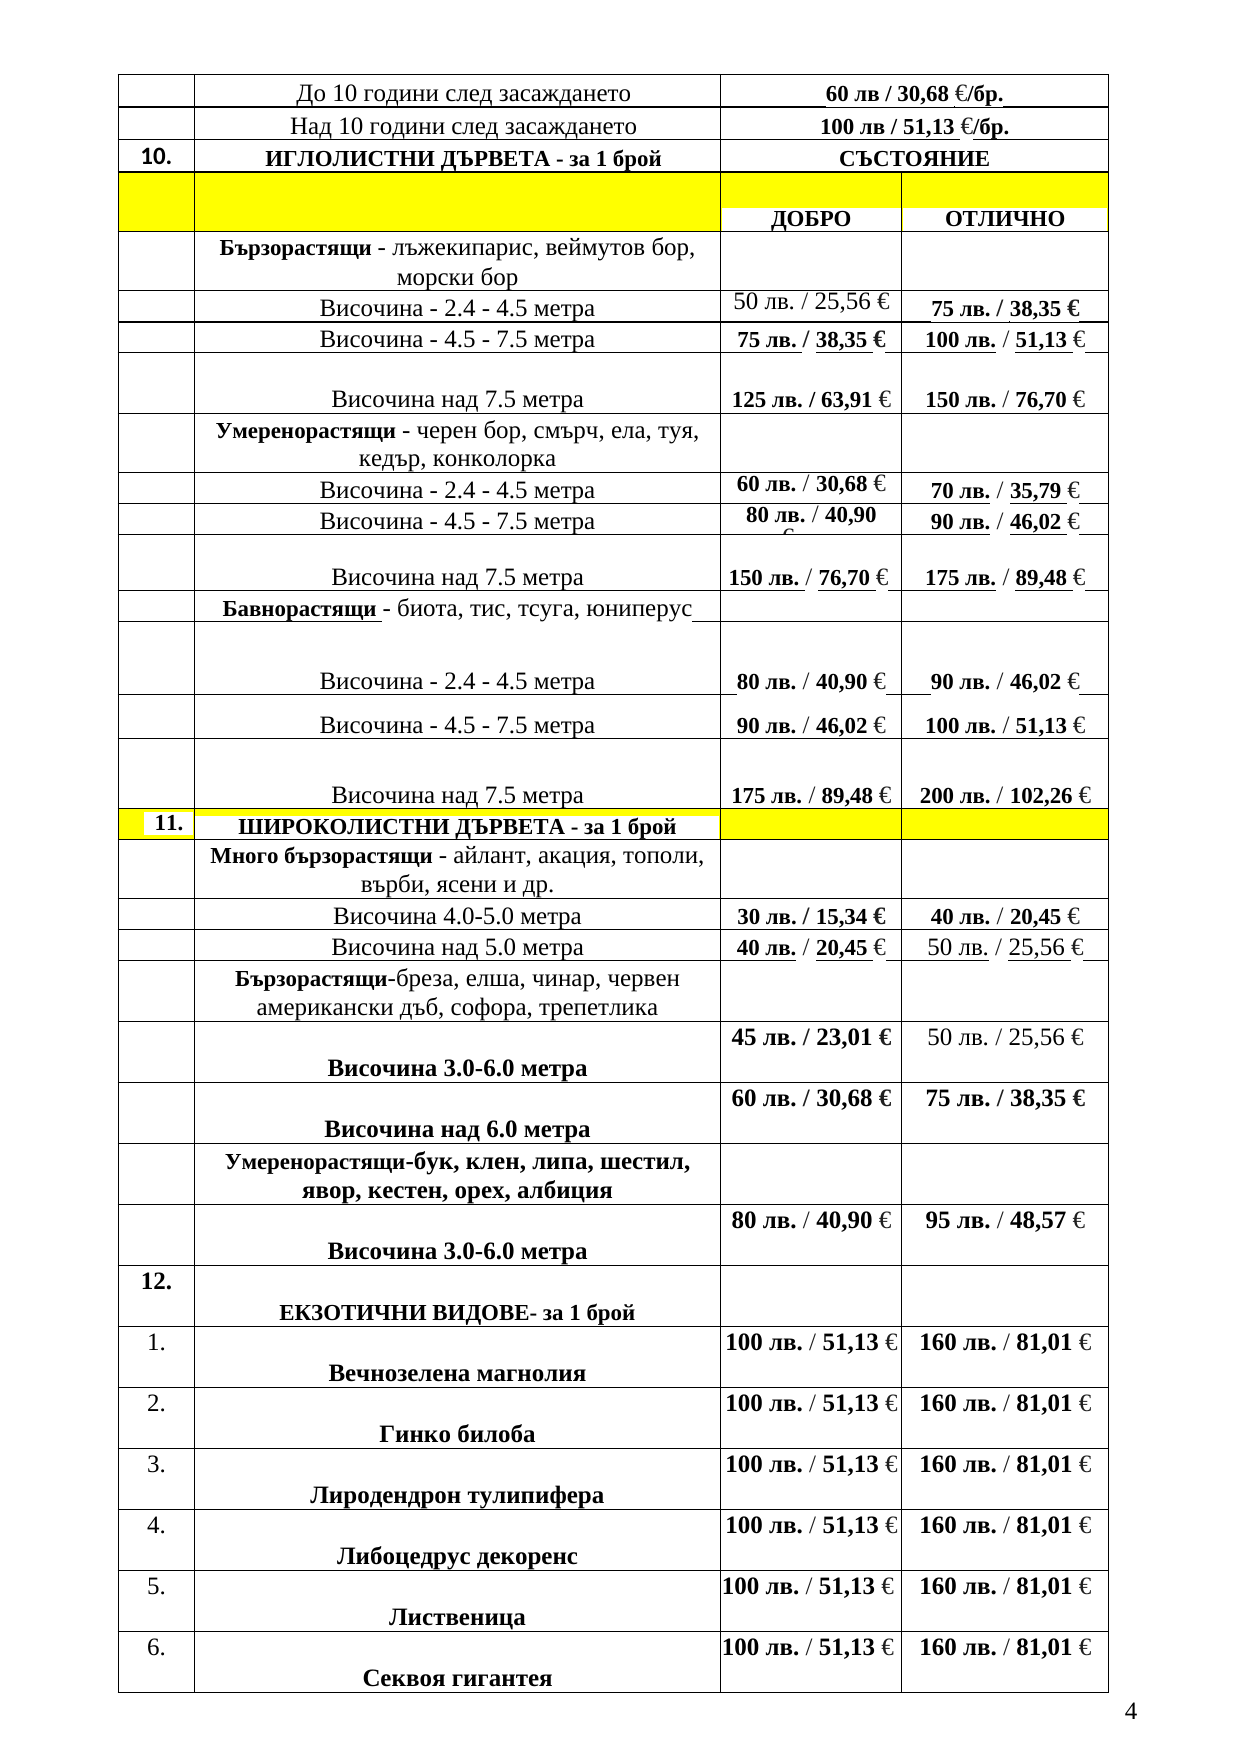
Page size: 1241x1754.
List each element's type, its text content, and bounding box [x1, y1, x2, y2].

table_cell [119, 899, 194, 929]
table_cell 80 лв. / 40,90 € [721, 1205, 901, 1265]
table_cell 150 лв. / 76,70 € [902, 353, 1108, 412]
table_cell [721, 1144, 901, 1204]
table_cell 50 лв. / 25,56 € [902, 1022, 1108, 1082]
table_cell 160 лв. / 81,01 € [902, 1510, 1108, 1570]
table_cell 75 лв. / 38,35 € [902, 291, 1108, 321]
table_cell 160 лв. / 81,01 € [902, 1571, 1108, 1631]
table_cell 4. [119, 1510, 194, 1570]
table_cell 5. [119, 1571, 194, 1631]
table_cell [119, 232, 194, 290]
table_cell Височина - 4.5 - 7.5 метра [195, 504, 720, 534]
table_cell [902, 232, 1108, 290]
table_cell Секвоя гигантея [195, 1632, 720, 1692]
table_cell [119, 75, 194, 106]
table_cell 45 лв. / 23,01 € [721, 1022, 901, 1082]
table_cell 70 лв. / 35,79 € [902, 473, 1108, 503]
table_cell 175 лв. / 89,48 € [902, 535, 1108, 590]
table_cell 6. [119, 1632, 194, 1692]
table_cell 100 лв. / 51,13 € [721, 1388, 901, 1448]
table_cell [119, 622, 194, 694]
table_cell [902, 1144, 1108, 1204]
table_cell Вечнозелена магнолия [195, 1327, 720, 1387]
table_cell [119, 323, 194, 352]
table_cell 30 лв. / 15,34 € [721, 899, 901, 929]
table_cell [119, 414, 194, 472]
table_cell [119, 591, 194, 621]
table_cell Височина над 7.5 метра [195, 353, 720, 412]
table_cell До 10 години след засаждането [195, 75, 720, 106]
table_cell 3. [119, 1449, 194, 1509]
table_cell Височина - 4.5 - 7.5 метра [195, 695, 720, 738]
table_cell 100 лв / 51,13 €/бр. [721, 108, 1108, 139]
table_cell Гинко билоба [195, 1388, 720, 1448]
table_cell Над 10 години след засаждането [195, 108, 720, 139]
table_cell [119, 1144, 194, 1204]
table_cell [902, 1266, 1108, 1326]
table_cell Височина 3.0-6.0 метра [195, 1205, 720, 1265]
table_cell 160 лв. / 81,01 € [902, 1388, 1108, 1448]
table_cell [195, 173, 720, 231]
table_cell [119, 695, 194, 738]
table_cell [119, 504, 194, 534]
table_cell 160 лв. / 81,01 € [902, 1327, 1108, 1387]
table_cell ОТЛИЧНО [902, 173, 1108, 231]
table_cell 40 лв. / 20,45 € [721, 930, 901, 960]
table_cell 100 лв. / 51,13 € [902, 695, 1108, 738]
table_cell 2. [119, 1388, 194, 1448]
table_cell [119, 473, 194, 503]
table_cell 125 лв. / 63,91 € [721, 353, 901, 412]
table_cell Височина над 5.0 метра [195, 930, 720, 960]
table_cell [119, 930, 194, 960]
table_cell Височина - 4.5 - 7.5 метра [195, 323, 720, 352]
table_cell 90 лв. / 46,02 € [721, 695, 901, 738]
table_cell 90 лв. / 46,02 € [902, 622, 1108, 694]
table_cell Височина над 7.5 метра [195, 535, 720, 590]
table_cell 11. [119, 809, 194, 839]
table_cell [721, 414, 901, 472]
table_cell [721, 232, 901, 290]
table_cell 60 лв / 30,68 €/бр. [721, 75, 1108, 106]
table_cell [902, 591, 1108, 621]
table_cell ШИРОКОЛИСТНИ ДЪРВЕТА - за 1 брой [195, 809, 720, 839]
table_cell 75 лв. / 38,35 € [902, 1083, 1108, 1143]
table_cell [721, 591, 901, 621]
table_cell [119, 291, 194, 321]
table_cell Либоцедрус декоренс [195, 1510, 720, 1570]
table_cell 200 лв. / 102,26 € [902, 739, 1108, 808]
table_cell [902, 961, 1108, 1021]
table_cell [721, 961, 901, 1021]
table_cell Лиственица [195, 1571, 720, 1631]
table_cell 75 лв. / 38,35 € [721, 323, 901, 352]
table_cell [721, 809, 901, 839]
table_cell СЪСТОЯНИЕ [721, 140, 1108, 171]
table_cell [119, 961, 194, 1021]
table_cell 160 лв. / 81,01 € [902, 1449, 1108, 1509]
table_cell [902, 840, 1108, 898]
table_cell [902, 809, 1108, 839]
table_cell 90 лв. / 46,02 € [902, 504, 1108, 534]
table_cell Височина 4.0-5.0 метра [195, 899, 720, 929]
table_cell Височина - 2.4 - 4.5 метра [195, 473, 720, 503]
table_cell [119, 353, 194, 412]
table_cell 100 лв. / 51,13 € [721, 1571, 901, 1631]
table_cell 60 лв. / 30,68 € [721, 1083, 901, 1143]
table_cell [119, 535, 194, 590]
table_cell [721, 1266, 901, 1326]
table_cell [721, 840, 901, 898]
table_cell Височина над 6.0 метра [195, 1083, 720, 1143]
table_cell Височина - 2.4 - 4.5 метра [195, 291, 720, 321]
table_cell 50 лв. / 25,56 € [902, 930, 1108, 960]
table_cell [119, 840, 194, 898]
table_cell Лиродендрон тулипифера [195, 1449, 720, 1509]
table_cell Бавнорастящи - биота, тис, тсуга, юниперус [195, 591, 720, 621]
table_cell [119, 173, 194, 231]
table_cell 175 лв. / 89,48 € [721, 739, 901, 808]
table_cell 40 лв. / 20,45 € [902, 899, 1108, 929]
table_cell ДОБРО [721, 173, 901, 231]
table_cell 100 лв. / 51,13 € [721, 1632, 901, 1692]
table_cell 100 лв. / 51,13 € [902, 323, 1108, 352]
table_cell [119, 108, 194, 139]
table_cell 100 лв. / 51,13 € [721, 1449, 901, 1509]
table_cell ИГЛОЛИСТНИ ДЪРВЕТА - за 1 брой [195, 140, 720, 171]
table_cell 150 лв. / 76,70 € [721, 535, 901, 590]
table_cell 10. [119, 140, 194, 171]
table_cell Височина 3.0-6.0 метра [195, 1022, 720, 1082]
table_cell [902, 414, 1108, 472]
table_cell 100 лв. / 51,13 € [721, 1327, 901, 1387]
table_cell 160 лв. / 81,01 € [902, 1632, 1108, 1692]
table_cell Височина над 7.5 метра [195, 739, 720, 808]
table_cell 95 лв. / 48,57 € [902, 1205, 1108, 1265]
table_cell 12. [119, 1266, 194, 1326]
table_cell ЕКЗОТИЧНИ ВИДОВЕ- за 1 брой [195, 1266, 720, 1326]
table_cell 80 лв. / 40,90 € [721, 622, 901, 694]
table_cell [119, 1205, 194, 1265]
table_cell 1. [119, 1327, 194, 1387]
table_cell 100 лв. / 51,13 € [721, 1510, 901, 1570]
table_cell [119, 1022, 194, 1082]
table_cell [119, 1083, 194, 1143]
table_cell Височина - 2.4 - 4.5 метра [195, 622, 720, 694]
table_cell [119, 739, 194, 808]
